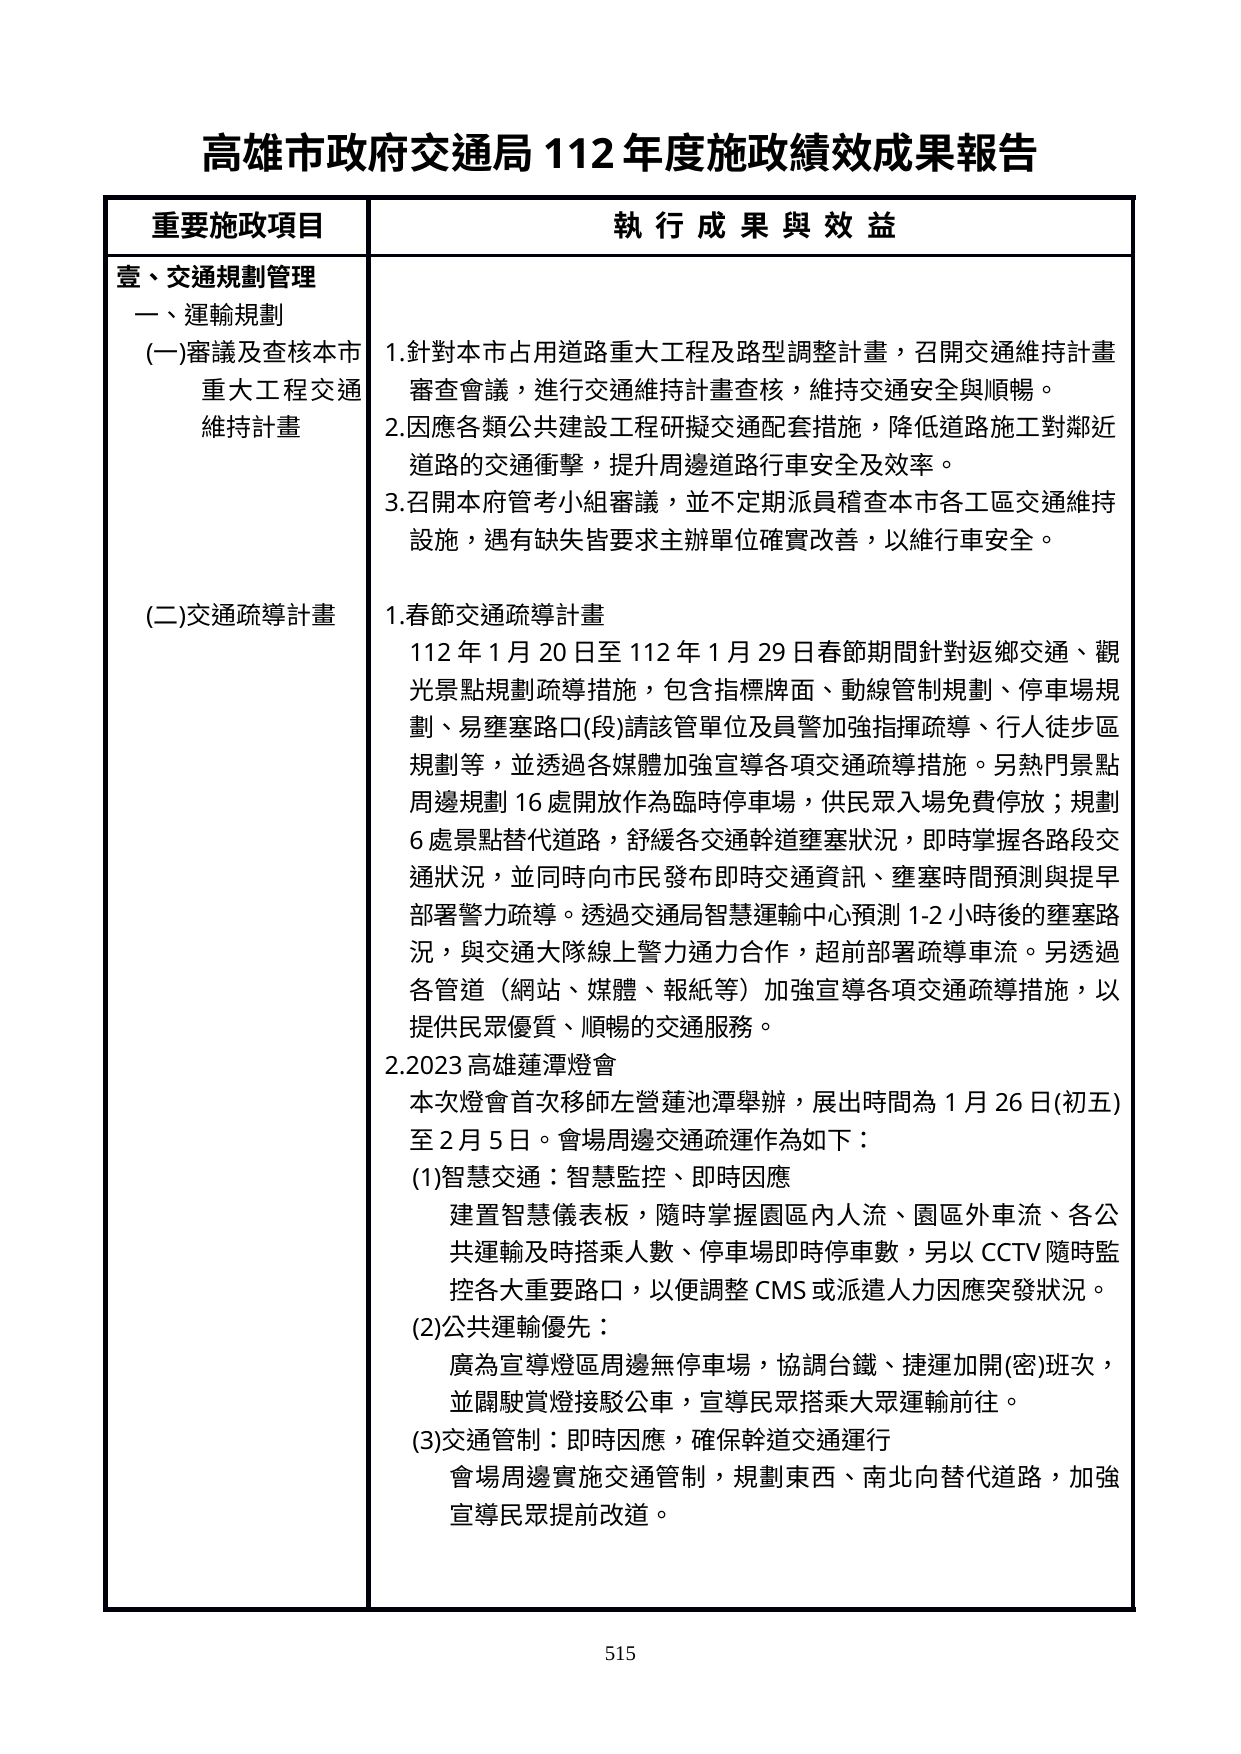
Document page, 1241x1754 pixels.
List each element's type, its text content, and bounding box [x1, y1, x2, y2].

table_cell 壹、交通規劃管理 一、運輸規劃 (一)審議及查核本市重大工程交通維持計畫 (二)交通疏導計畫 [108, 257, 366, 1607]
table_header 執 行 成 果 與 效 益 [371, 200, 1131, 254]
text 高雄市政府交通局112年度施政績效成果報告 [114, 138, 1126, 176]
table_cell 1.針對本市占用道路重大工程及路型調整計畫，召開交通維持計畫審查會議，進行交通維持計畫查核，維持交通安全與順暢。 2.因應各類公共建設工程研擬交通配套措施，降低道路施工對鄰近道路的交通衝擊，提升周邊道路行車安全及效率。 3.召開本府管考小組審議，並不定期派員稽查本市各工區交通維持設施，遇有缺失皆要求主辦單位確實改善，以維行車安全。 1.春節交通疏導計畫 112年1月20日至112年1月29日春節期間針對返鄉交通、觀光景點規劃疏導措施，包含指標牌面、動線管制規劃、停車場規劃、易壅塞路口(段)請該管單位及員警加強指揮疏導、行人徒步區規劃等，並透過各媒體加強宣導各項交通疏導措施。另熱門景點周邊規劃16處開放作為臨時停車場，供民眾入場免費停放；規劃6處景點替代道路，舒緩各交通幹道壅塞狀況，即時掌握各路段交通狀況，並同時向市民發布即時交通資訊、壅塞時間預測與提早部署警力疏導。透過交通局智慧運輸中心預測1-2小時後的壅塞路況，與交通大隊線上警力通力合作，超前部署疏導車流。另透過各管道（網站、媒體、報紙等）加強宣導各項交通疏導措施，以提供民眾優質、順暢的交通服務。 2.2023高雄蓮潭燈會 本次燈會首次移師左營蓮池潭舉辦，展出時間為1月26日(初五)至2月5日。會場周邊交通疏運作為如下： (1)智慧交通：智慧監控、即時因應 建置智慧儀表板，隨時掌握園區內人流、園區外車流、各公共運輸及時搭乘人數、停車場即時停車數，另以CCTV隨時監控各大重要路口，以便調整CMS或派遣人力因應突發狀況。 (2)公共運輸優先： 廣為宣導燈區周邊無停車場，協調台鐵、捷運加開(密)班次，並闢駛賞燈接駁公車，宣導民眾搭乘大眾運輸前往。 (3)交通管制：即時因應，確保幹道交通運行 會場周邊實施交通管制，規劃東西、南北向替代道路，加強宣導民眾提前改道。 [371, 257, 1131, 1607]
table_header 重要施政項目 [108, 200, 366, 254]
